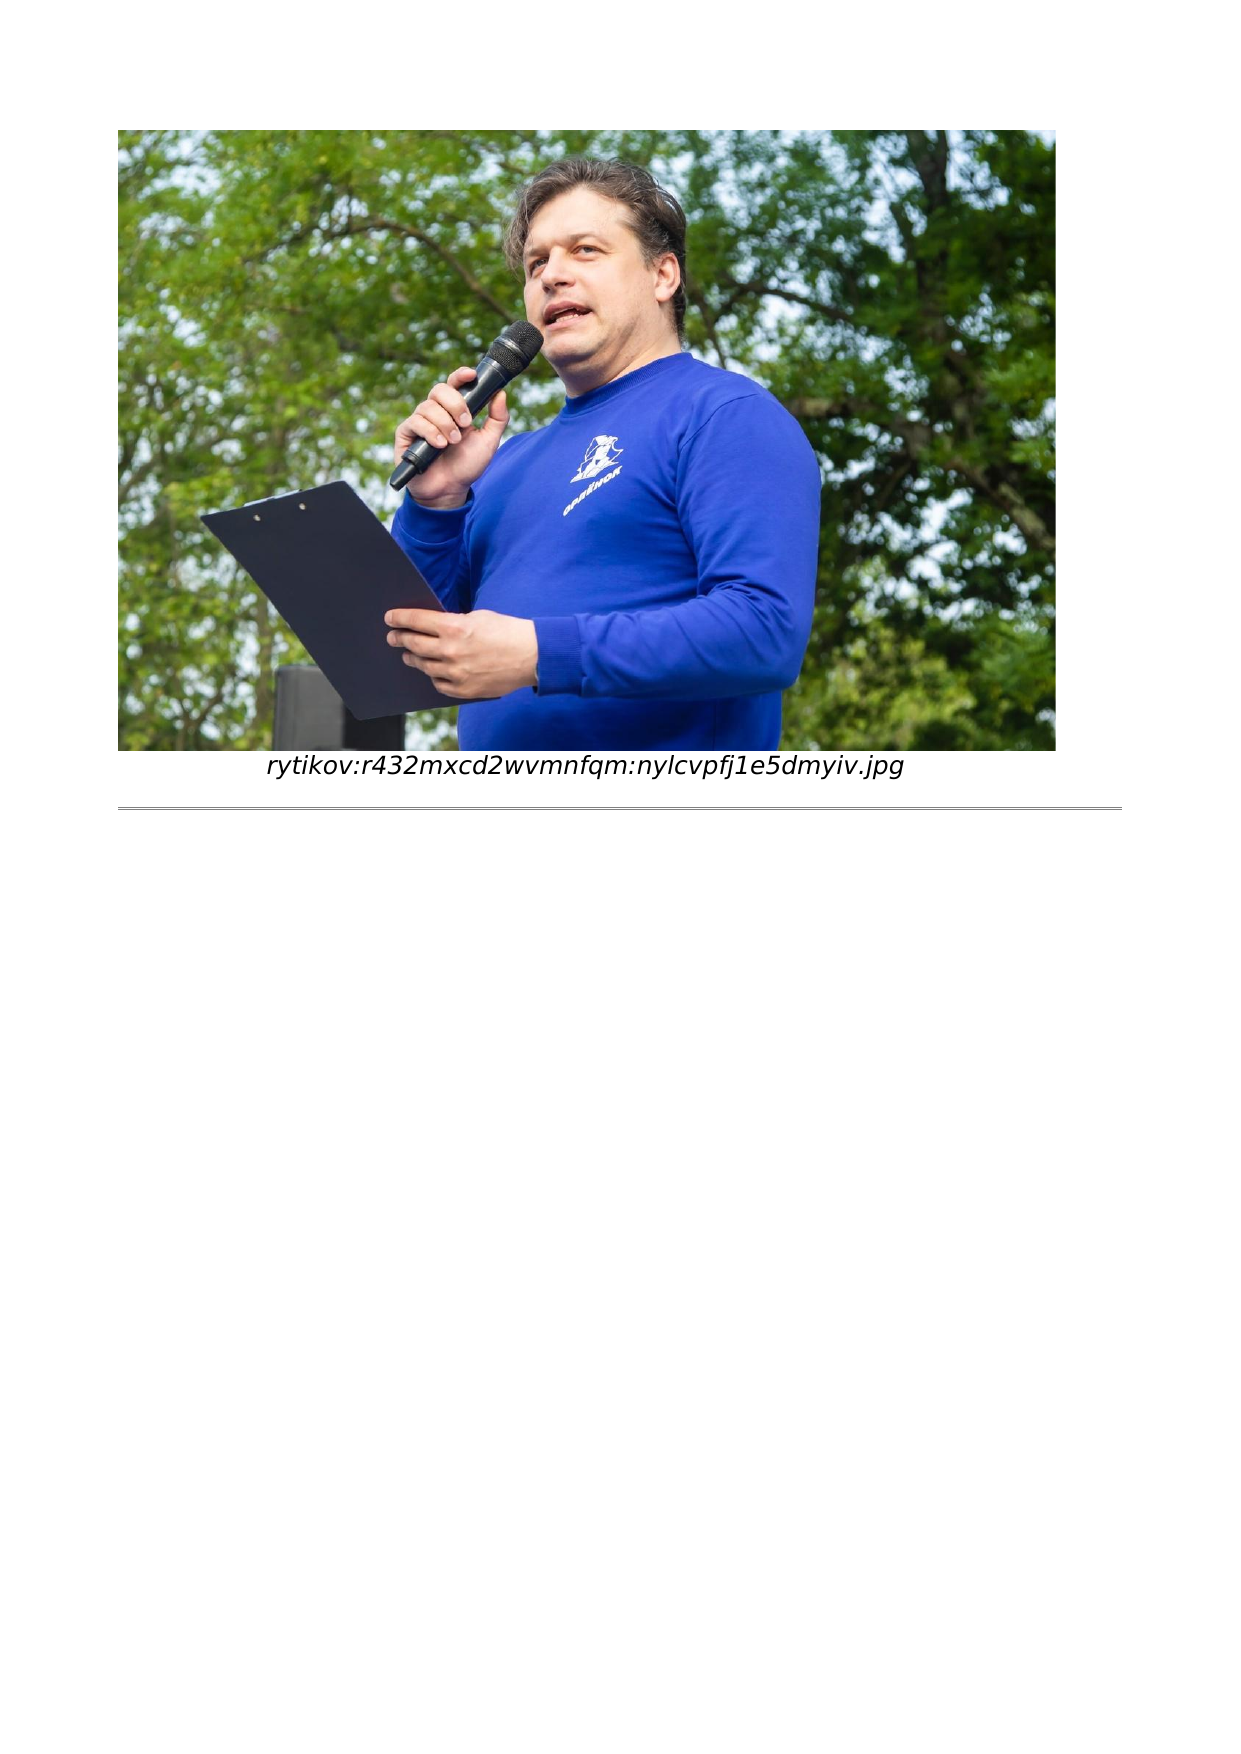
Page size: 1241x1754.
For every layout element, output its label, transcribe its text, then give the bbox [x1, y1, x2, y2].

picture [118, 130, 1056, 751]
text rytikov:r432mxcd2wvmnfqm:nylcvpfj1e5dmyiv.jpg [118, 751, 1056, 780]
